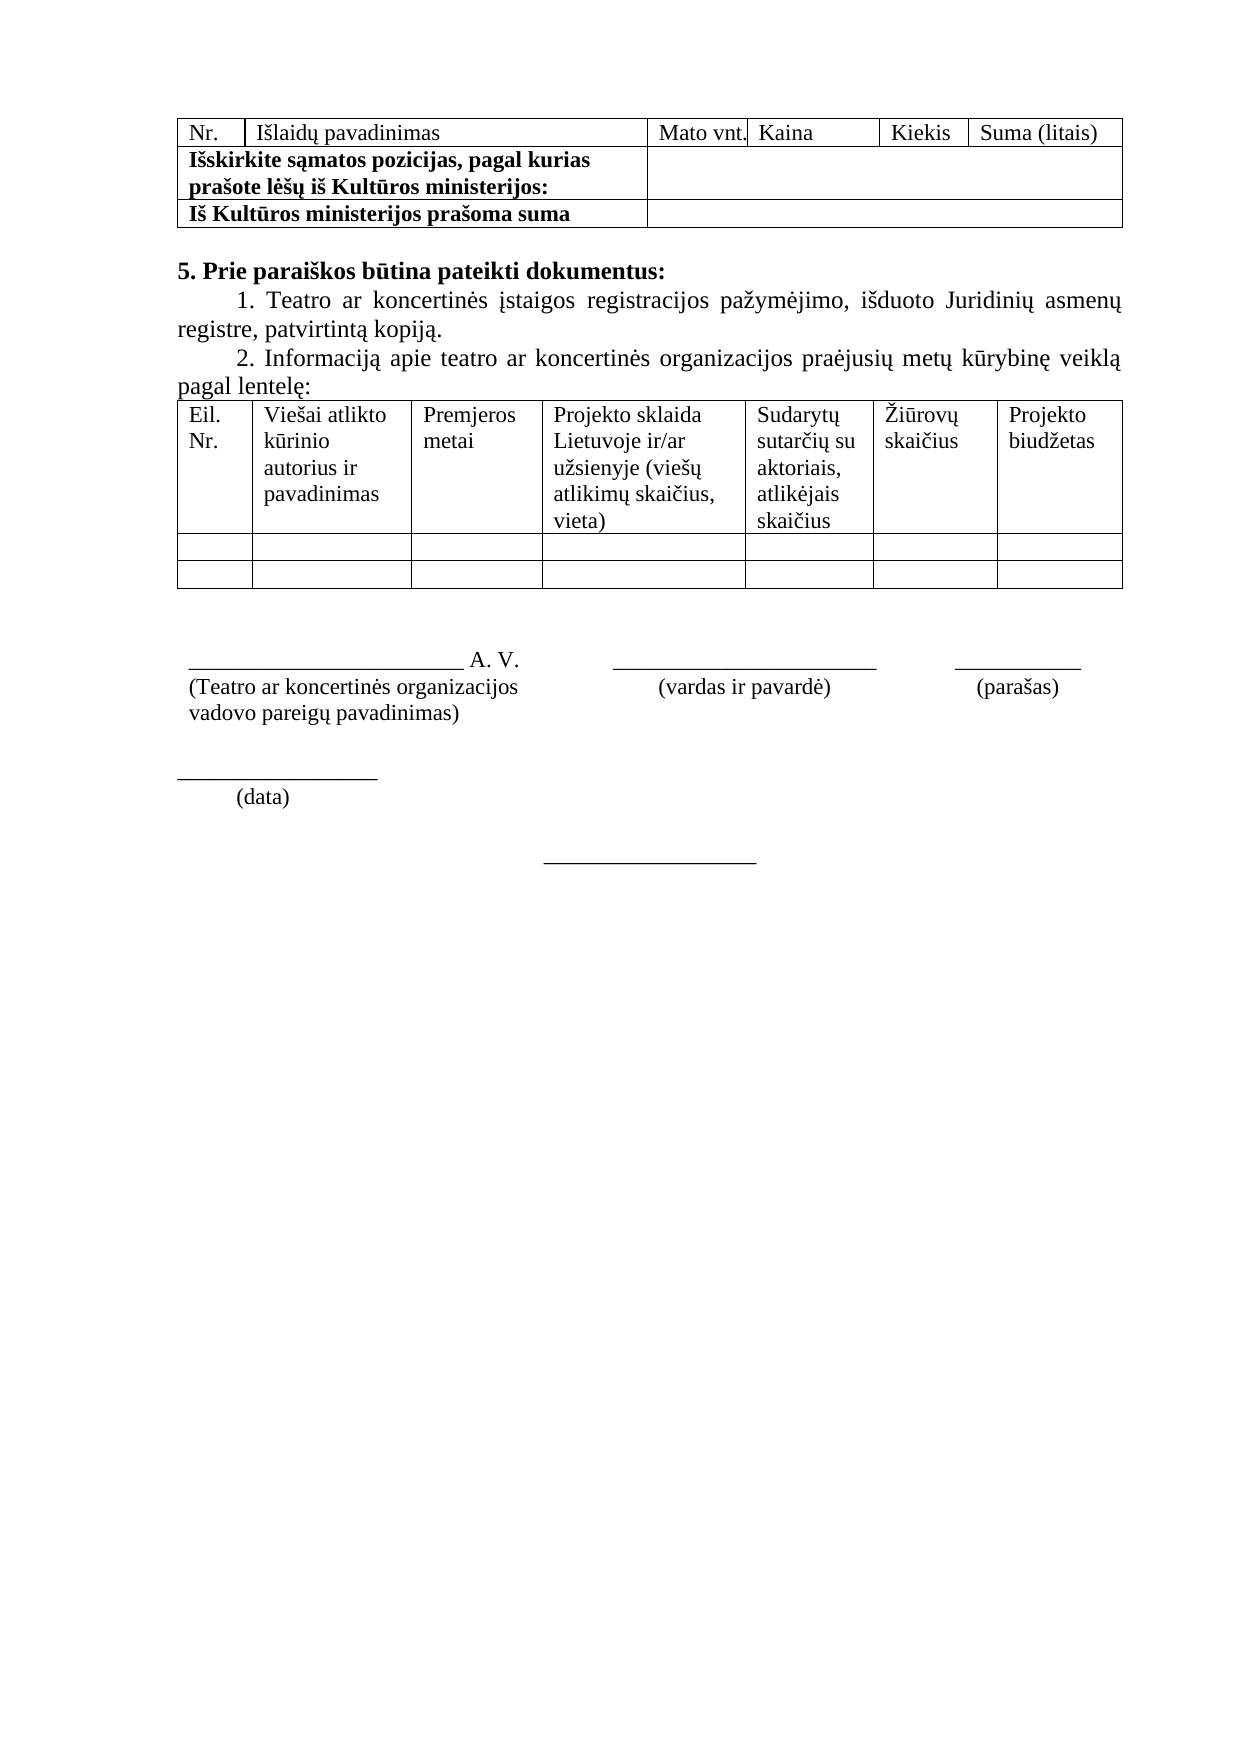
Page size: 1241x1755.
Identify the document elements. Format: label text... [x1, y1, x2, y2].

table_cell [412, 561, 542, 588]
table_header ________________________ A. V. (Teatro ar koncertinės organizacijos vadovo pareigų pavadinimas) [177, 646, 576, 725]
table_cell [998, 561, 1122, 588]
table_header _______________________ (vardas ir pavardė) [576, 646, 913, 725]
table_cell [874, 534, 997, 560]
table_header Kaina [748, 119, 879, 146]
table_header Kiekis [880, 119, 968, 146]
table_cell [746, 534, 873, 560]
table_header Suma (litais) [969, 119, 1122, 146]
text 5. Prie paraiškos būtina pateikti dokumentus: [177, 256, 1122, 285]
table_header Premjeros metai [412, 401, 542, 533]
table_cell [746, 561, 873, 588]
table_header Nr. [178, 119, 244, 146]
table_header Mato vnt. [648, 119, 747, 146]
table_header Viešai atlikto kūrinio autorius ir pavadinimas [253, 401, 411, 533]
table_cell [178, 534, 252, 560]
text ________________ [177, 754, 1122, 783]
table_cell Iš Kultūros ministerijos prašoma suma [178, 200, 647, 227]
table_cell [648, 147, 1122, 199]
table_cell [874, 561, 997, 588]
table_cell Išskirkite sąmatos pozicijas, pagal kurias prašote lėšų iš Kultūros ministerijos: [178, 147, 647, 199]
table_header Sudarytų sutarčių su aktoriais, atlikėjais skaičius [746, 401, 873, 533]
text _________________ [177, 838, 1122, 867]
table_cell [253, 561, 411, 588]
table_cell [998, 534, 1122, 560]
table_cell [543, 561, 745, 588]
table_header Projekto biudžetas [998, 401, 1122, 533]
table_cell [178, 561, 252, 588]
table_cell [412, 534, 542, 560]
table_cell [543, 534, 745, 560]
table_header ___________ (parašas) [914, 646, 1122, 725]
table_cell [648, 200, 1122, 227]
table_cell [253, 534, 411, 560]
table_header Išlaidų pavadinimas [246, 119, 647, 146]
text 1. Teatro ar koncertinės įstaigos registracijos pažymėjimo, išduoto Juridinių asmenų registre, patvirtintą kopiją. [177, 285, 1122, 343]
table_header Projekto sklaida Lietuvoje ir/ar užsienyje (viešų atlikimų skaičius, vieta) [543, 401, 745, 533]
text 2. Informaciją apie teatro ar koncertinės organizacijos praėjusių metų kūrybinę veiklą pagal lentelę: [177, 343, 1122, 400]
table_header Žiūrovų skaičius [874, 401, 997, 533]
text (data) [177, 783, 1122, 809]
table_header Eil. Nr. [178, 401, 252, 533]
